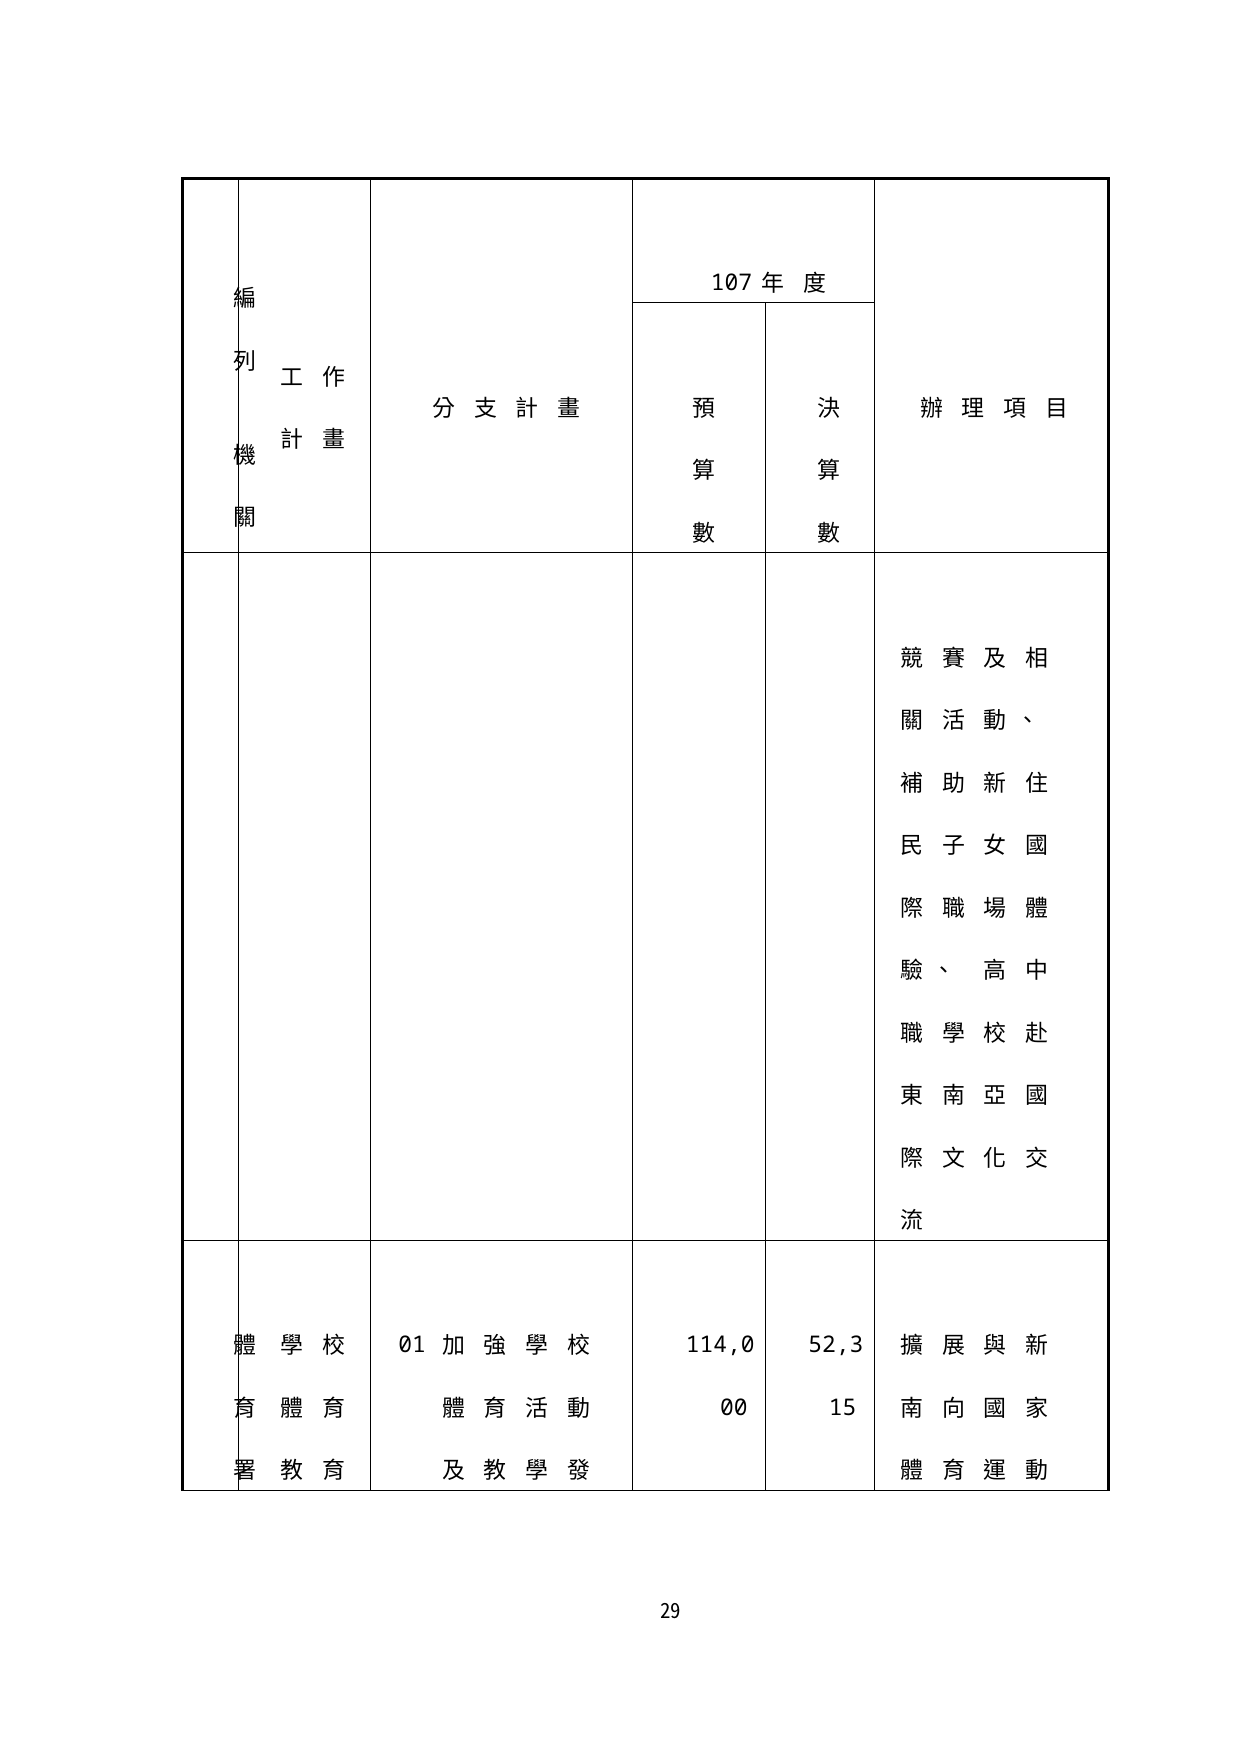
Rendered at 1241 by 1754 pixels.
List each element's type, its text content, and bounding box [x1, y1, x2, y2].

table_cell 擴展與新南向國家體育運動 [875, 1241, 1107, 1490]
table_header 工作計畫 [239, 180, 370, 552]
table_header 107年度 [633, 180, 874, 302]
table_cell 學校體育教育及國家體育建設 [239, 1241, 370, 1490]
table_header 編列 機關 [184, 180, 238, 552]
table_cell 國教署 [184, 553, 238, 1240]
table_header 分支計畫 [371, 180, 632, 552]
table_cell 01加強學校體育活動及教學發 [371, 1241, 632, 1490]
table_cell 52,315 [766, 1241, 874, 1490]
table_cell [633, 553, 765, 1240]
table_cell 114,000 [633, 1241, 765, 1490]
table_cell 競賽及相關活動、補助新住民子女國際職場體驗、高中職學校赴東南亞國際文化交流 [875, 553, 1107, 1240]
table_cell 體育署 [184, 1241, 238, 1490]
table_cell 預算數 [633, 303, 765, 552]
table_cell 決算數 [766, 303, 874, 552]
table_cell [371, 553, 632, 1240]
table_cell 國民及學前教育行政及督導 [239, 553, 370, 1240]
table_header 辦理項目 [875, 180, 1107, 552]
table_cell [766, 553, 874, 1240]
